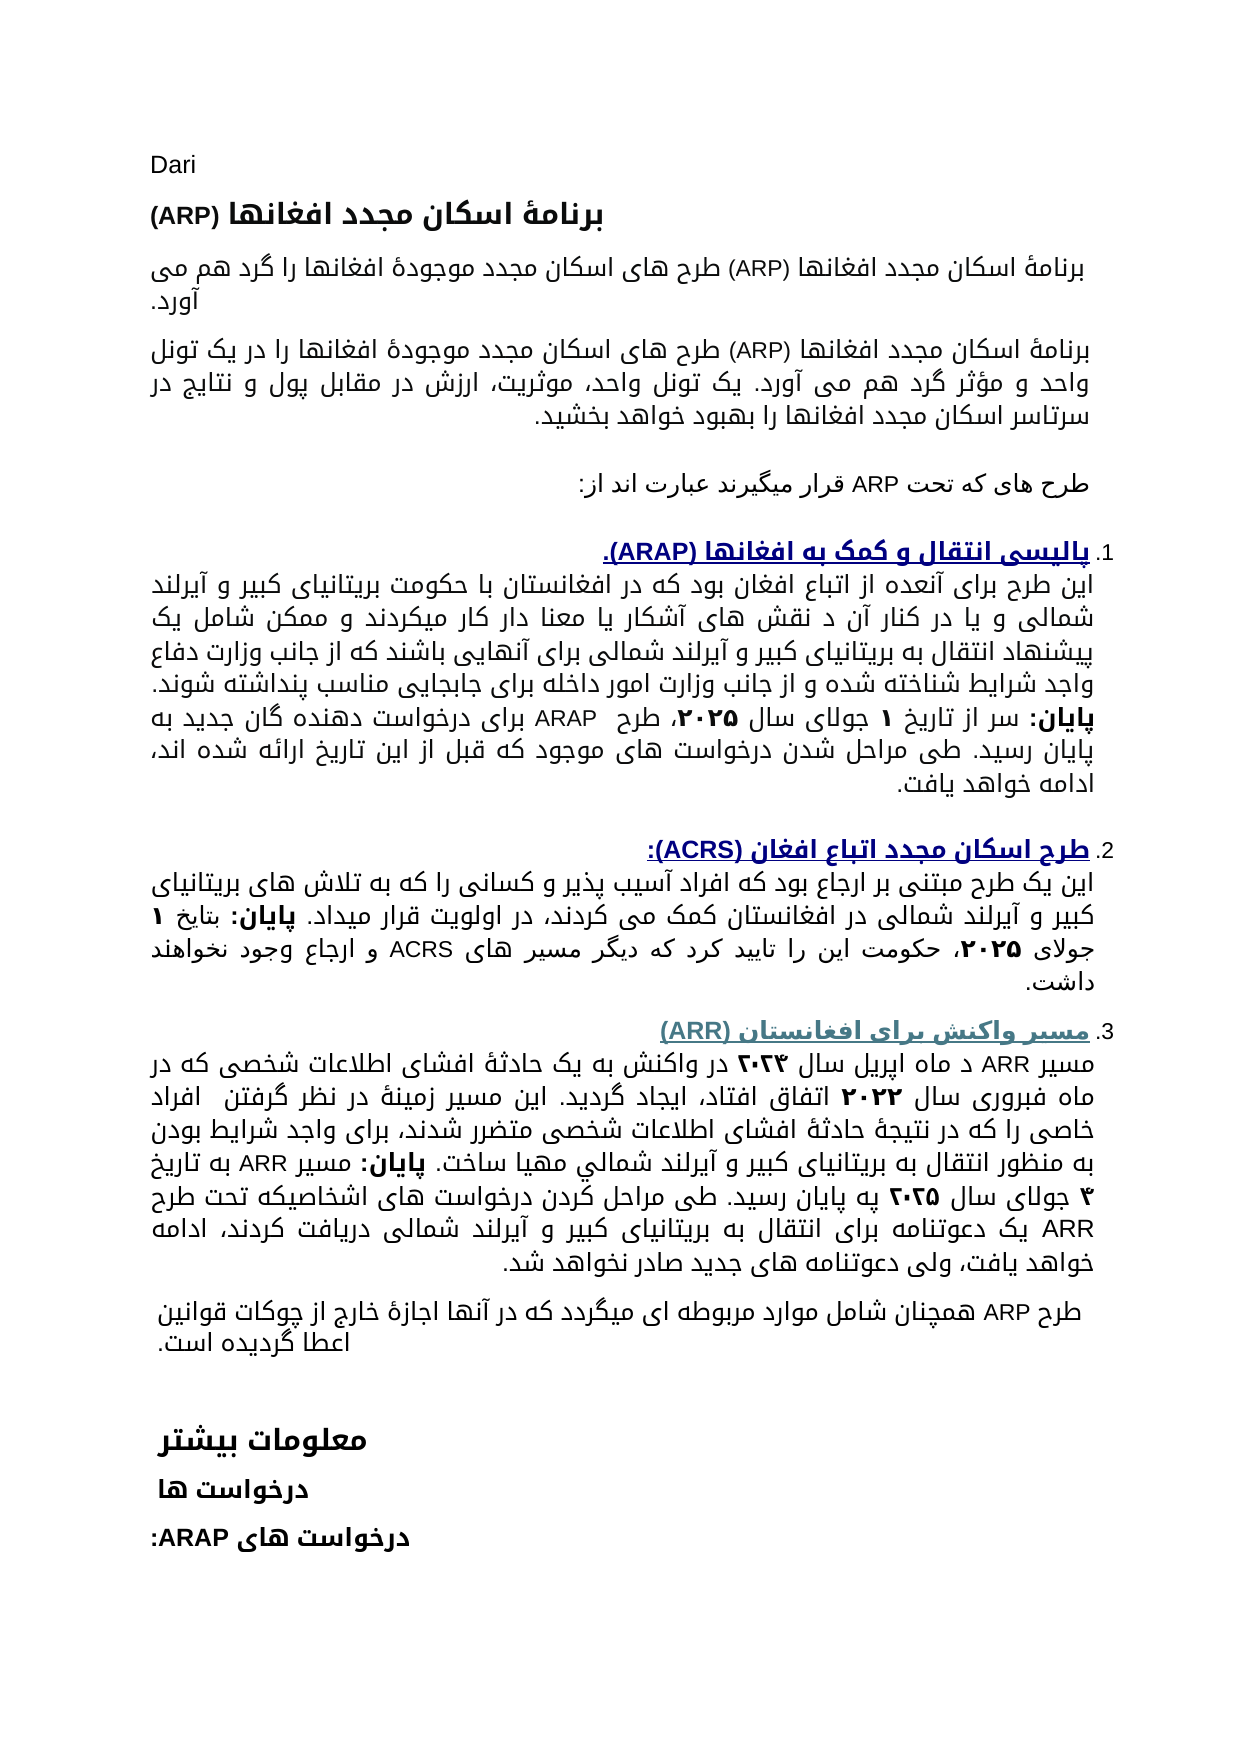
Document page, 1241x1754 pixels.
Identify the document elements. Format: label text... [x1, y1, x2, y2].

text Dari [150, 150, 1090, 179]
text درخواست های ARAP: [150, 1523, 1090, 1551]
text برنامهٔ اسکان مجدد افغانها (ARP) طرح های اسکان مجدد موجودهٔ افغانها را در یک تونل واحد و مؤثر گرد هم می آورد. یک تونل واحد، موثریت، ارزش در مقابل پول و نتایج در سرتاسر اسکان مجدد افغانها را بهبود خواهد بخشید. [150, 335, 1090, 430]
text این یک طرح مبتنی بر ارجاع بود که افراد آسیب‌ پذیر و کسانی را که به تلاش‌ های بریتانیای کبیر و آیرلند شمالی در افغانستان کمک می کردند، در اولویت قرار میداد. پایان: بتایخ ۱ جولای ۲۰۲۵، حکومت این را تایید کرد که دیگر مسیر های ACRS و ارجاع وجود نخواهند داشت. [150, 868, 1095, 995]
text مسیر ARR د ماه اپریل سال ۲۰۲۴ در واکنش به یک حادثهٔ افشای اطلاعات شخصی که در ماه فبروری سال ۲۰۲۲ اتفاق افتاد، ایجاد گردید. این مسیر زمینهٔ در نظر گرفتن افراد خاصی را که در نتیجهٔ حادثهٔ افشای اطلاعات شخصی متضرر شدند، برای واجد شرایط بودن به منظور انتقال به بریتانیای کبیر و آیرلند شمالي مهیا ساخت. پایان: مسیر ARR به تاریخ ۴ جولای سال ۲۰۲۵ په پایان رسید. طی مراحل کردن درخواست های اشخاصیکه تحت طرح ARR یک دعوتنامه برای انتقال به بریتانیای کبیر و آیرلند شمالی دریافت کردند، ادامه خواهد یافت، ولی دعوتنامه های جدید صادر نخواهد شد. [150, 1049, 1095, 1276]
text طرح ARP همچنان شامل موارد مربوطه ای میگردد که در آنها اجازهٔ خارج از چوکات قوانین اعطا گردیده است. [150, 1297, 1090, 1357]
text معلومات بیشتر [150, 1423, 1090, 1456]
list مسیر واکنش برای افغانستان (ARR) [150, 1016, 1095, 1045]
text درخواست ها [150, 1475, 1090, 1504]
text طرح های که تحت ARP قرار میگیرند عبارت اند از: [150, 469, 1090, 498]
text برنامهٔ اسکان مجدد افغانها (ARP) [150, 197, 1090, 231]
text این طرح برای آنعده از اتباع افغان بود که در افغانستان با حکومت بریتانیای کبیر و آیرلند شمالی و یا در کنار آن د نقش های آشکار یا معنا دار کار میکردند و ممکن شامل یک پیشنهاد انتقال به بریتانیای کبیر و آیرلند شمالی برای آنهایی باشند که از جانب وزارت دفاع واجد شرایط شناخته شده و از جانب وزارت امور داخله برای جابجایی مناسب پنداشته شوند. پایان: سر از تاریخ ۱ جولای سال ۲۰۲۵، طرح ARAP برای درخواست دهنده گان جدید به پایان رسید. طی مراحل شدن درخواست های موجود که قبل از این تاریخ ارائه شده اند، ادامه خواهد یافت. [150, 570, 1095, 797]
text برنامهٔ اسکان مجدد افغانها (ARP) طرح های اسکان مجدد موجودهٔ افغانها را گرد هم می آورد. [150, 253, 1090, 314]
list طرح اسکان مجدد اتباع افغان (ACRS): [150, 834, 1095, 863]
list پالیسی انتقال و کمک به افغانها (ARAP). [150, 537, 1095, 566]
